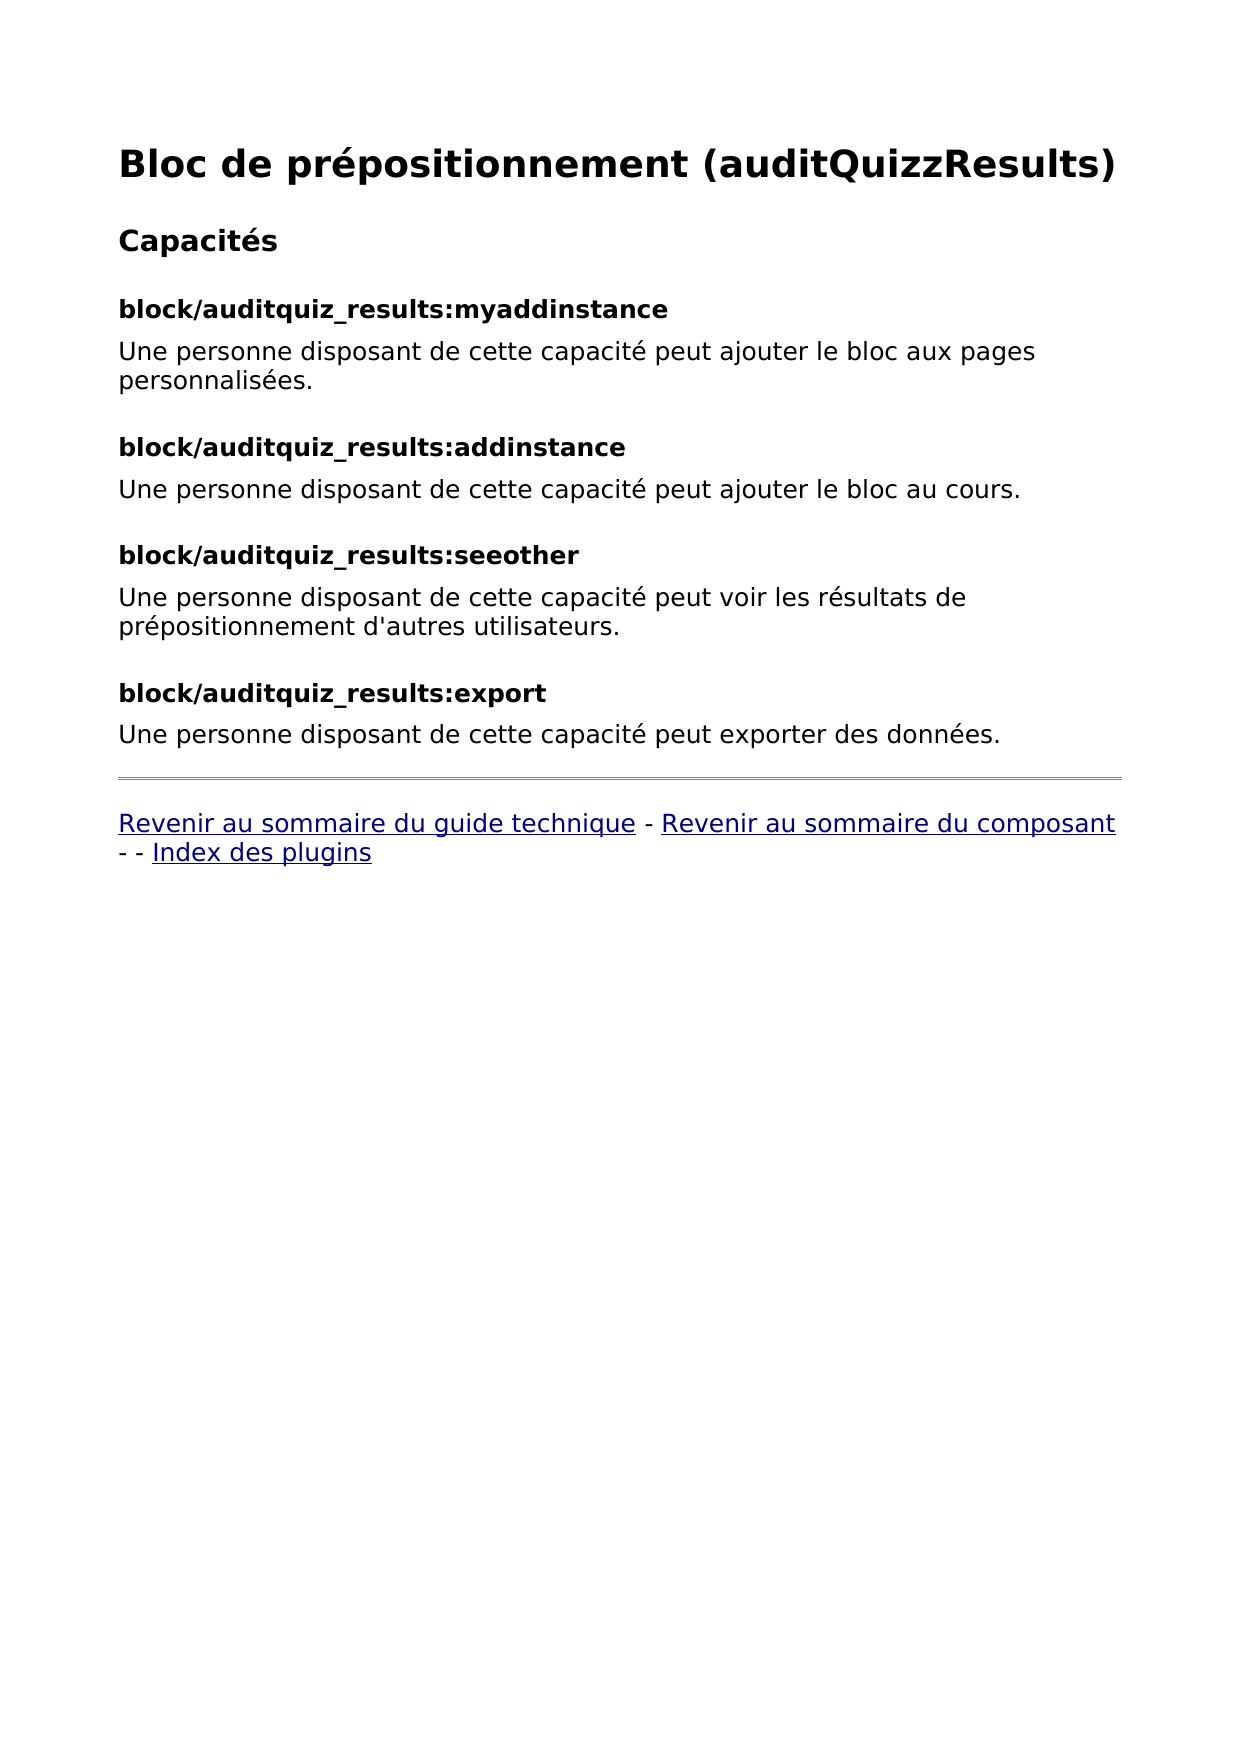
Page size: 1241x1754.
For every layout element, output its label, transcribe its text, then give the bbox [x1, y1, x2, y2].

text Une personne disposant de cette capacité peut exporter des données. [118, 721, 1122, 750]
subtitle Capacités [118, 224, 1122, 258]
subtitle block/auditquiz_results:addinstance [118, 433, 1122, 462]
subtitle block/auditquiz_results:seeother [118, 542, 1122, 571]
subtitle block/auditquiz_results:myaddinstance [118, 296, 1122, 325]
subtitle block/auditquiz_results:export [118, 679, 1122, 708]
text Une personne disposant de cette capacité peut ajouter le bloc au cours. [118, 475, 1122, 504]
subtitle Bloc de prépositionnement (auditQuizzResults) [118, 143, 1122, 187]
text Une personne disposant de cette capacité peut voir les résultats de prépositionnement d'autres utilisateurs. [118, 583, 1122, 642]
text Revenir au sommaire du guide technique - Revenir au sommaire du composant - - Index des plugins [118, 809, 1122, 867]
text Une personne disposant de cette capacité peut ajouter le bloc aux pages personnalisées. [118, 337, 1122, 396]
